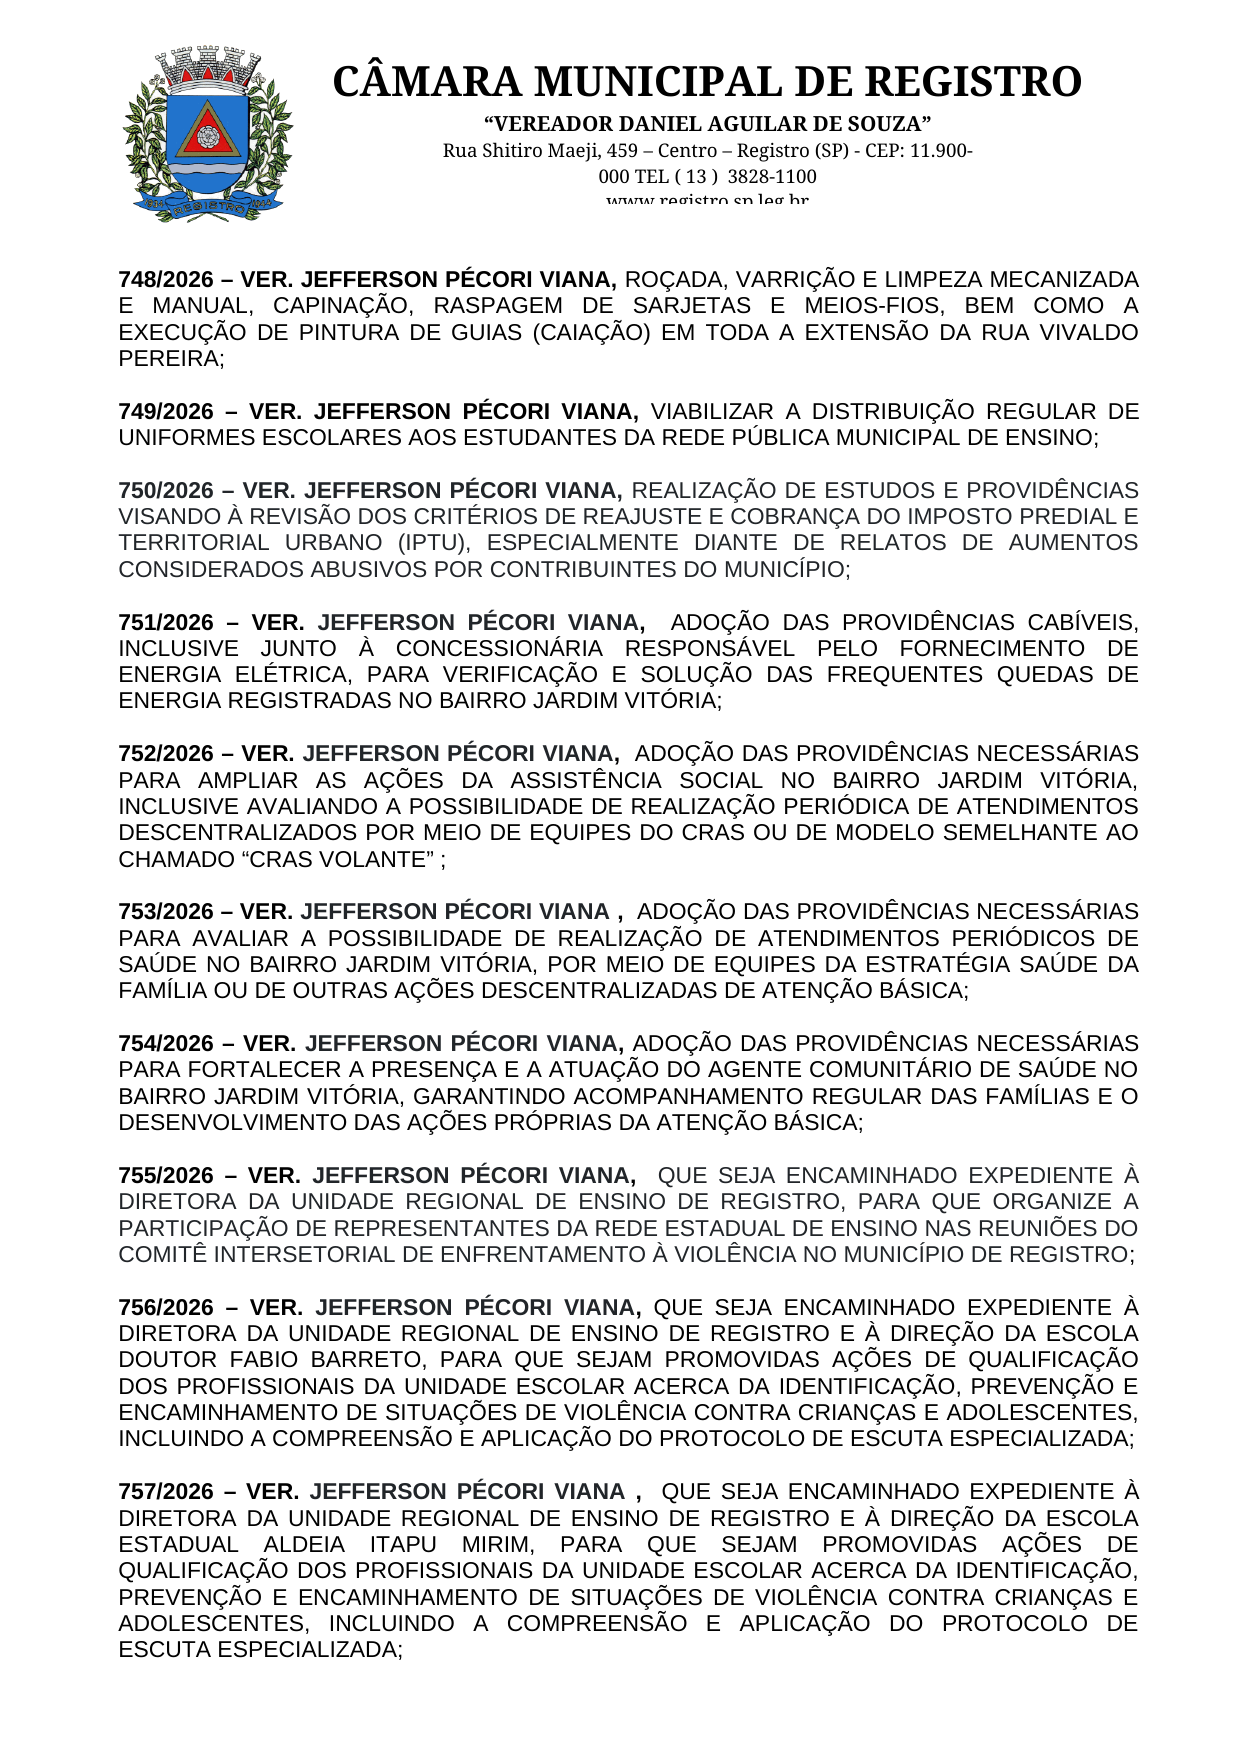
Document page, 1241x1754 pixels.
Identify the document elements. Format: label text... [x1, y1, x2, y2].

text 750/2026 – VER. JEFFERSON PÉCORI VIANA, REALIZAÇÃO DE ESTUDOS E PROVIDÊNCIAS VISANDO À REVISÃO DOS CRITÉRIOS DE REAJUSTE E COBRANÇA DO IMPOSTO PREDIAL E TERRITORIAL URBANO (IPTU), ESPECIALMENTE DIANTE DE RELATOS DE AUMENTOS CONSIDERADOS ABUSIVOS POR CONTRIBUINTES DO MUNICÍPIO; [118, 477, 1140, 582]
text 757/2026 – VER. JEFFERSON PÉCORI VIANA , QUE SEJA ENCAMINHADO EXPEDIENTE À DIRETORA DA UNIDADE REGIONAL DE ENSINO DE REGISTRO E À DIREÇÃO DA ESCOLA ESTADUAL ALDEIA ITAPU MIRIM, PARA QUE SEJAM PROMOVIDAS AÇÕES DE QUALIFICAÇÃO DOS PROFISSIONAIS DA UNIDADE ESCOLAR ACERCA DA IDENTIFICAÇÃO, PREVENÇÃO E ENCAMINHAMENTO DE SITUAÇÕES DE VIOLÊNCIA CONTRA CRIANÇAS E ADOLESCENTES, INCLUINDO A COMPREENSÃO E APLICAÇÃO DO PROTOCOLO DE ESCUTA ESPECIALIZADA; [118, 1478, 1140, 1663]
text 754/2026 – VER. JEFFERSON PÉCORI VIANA, ADOÇÃO DAS PROVIDÊNCIAS NECESSÁRIAS PARA FORTALECER A PRESENÇA E A ATUAÇÃO DO AGENTE COMUNITÁRIO DE SAÚDE NO BAIRRO JARDIM VITÓRIA, GARANTINDO ACOMPANHAMENTO REGULAR DAS FAMÍLIAS E O DESENVOLVIMENTO DAS AÇÕES PRÓPRIAS DA ATENÇÃO BÁSICA; [118, 1030, 1140, 1136]
picture [118, 39, 298, 228]
text 751/2026 – VER. JEFFERSON PÉCORI VIANA, ADOÇÃO DAS PROVIDÊNCIAS CABÍVEIS, INCLUSIVE JUNTO À CONCESSIONÁRIA RESPONSÁVEL PELO FORNECIMENTO DE ENERGIA ELÉTRICA, PARA VERIFICAÇÃO E SOLUÇÃO DAS FREQUENTES QUEDAS DE ENERGIA REGISTRADAS NO BAIRRO JARDIM VITÓRIA; [118, 608, 1140, 714]
text 755/2026 – VER. JEFFERSON PÉCORI VIANA, QUE SEJA ENCAMINHADO EXPEDIENTE À DIRETORA DA UNIDADE REGIONAL DE ENSINO DE REGISTRO, PARA QUE ORGANIZE A PARTICIPAÇÃO DE REPRESENTANTES DA REDE ESTADUAL DE ENSINO NAS REUNIÕES DO COMITÊ INTERSETORIAL DE ENFRENTAMENTO À VIOLÊNCIA NO MUNICÍPIO DE REGISTRO; [118, 1162, 1140, 1267]
text 749/2026 – VER. JEFFERSON PÉCORI VIANA, VIABILIZAR A DISTRIBUIÇÃO REGULAR DE UNIFORMES ESCOLARES AOS ESTUDANTES DA REDE PÚBLICA MUNICIPAL DE ENSINO; [118, 398, 1140, 450]
text 756/2026 – VER. JEFFERSON PÉCORI VIANA, QUE SEJA ENCAMINHADO EXPEDIENTE À DIRETORA DA UNIDADE REGIONAL DE ENSINO DE REGISTRO E À DIREÇÃO DA ESCOLA DOUTOR FABIO BARRETO, PARA QUE SEJAM PROMOVIDAS AÇÕES DE QUALIFICAÇÃO DOS PROFISSIONAIS DA UNIDADE ESCOLAR ACERCA DA IDENTIFICAÇÃO, PREVENÇÃO E ENCAMINHAMENTO DE SITUAÇÕES DE VIOLÊNCIA CONTRA CRIANÇAS E ADOLESCENTES, INCLUINDO A COMPREENSÃO E APLICAÇÃO DO PROTOCOLO DE ESCUTA ESPECIALIZADA; [118, 1294, 1140, 1452]
text 753/2026 – VER. JEFFERSON PÉCORI VIANA , ADOÇÃO DAS PROVIDÊNCIAS NECESSÁRIAS PARA AVALIAR A POSSIBILIDADE DE REALIZAÇÃO DE ATENDIMENTOS PERIÓDICOS DE SAÚDE NO BAIRRO JARDIM VITÓRIA, POR MEIO DE EQUIPES DA ESTRATÉGIA SAÚDE DA FAMÍLIA OU DE OUTRAS AÇÕES DESCENTRALIZADAS DE ATENÇÃO BÁSICA; [118, 898, 1140, 1004]
text 748/2026 – VER. JEFFERSON PÉCORI VIANA, ROÇADA, VARRIÇÃO E LIMPEZA MECANIZADA E MANUAL, CAPINAÇÃO, RASPAGEM DE SARJETAS E MEIOS-FIOS, BEM COMO A EXECUÇÃO DE PINTURA DE GUIAS (CAIAÇÃO) EM TODA A EXTENSÃO DA RUA VIVALDO PEREIRA; [118, 266, 1140, 371]
text 752/2026 – VER. JEFFERSON PÉCORI VIANA, ADOÇÃO DAS PROVIDÊNCIAS NECESSÁRIAS PARA AMPLIAR AS AÇÕES DA ASSISTÊNCIA SOCIAL NO BAIRRO JARDIM VITÓRIA, INCLUSIVE AVALIANDO A POSSIBILIDADE DE REALIZAÇÃO PERIÓDICA DE ATENDIMENTOS DESCENTRALIZADOS POR MEIO DE EQUIPES DO CRAS OU DE MODELO SEMELHANTE AO CHAMADO “CRAS VOLANTE” ; [118, 740, 1140, 872]
